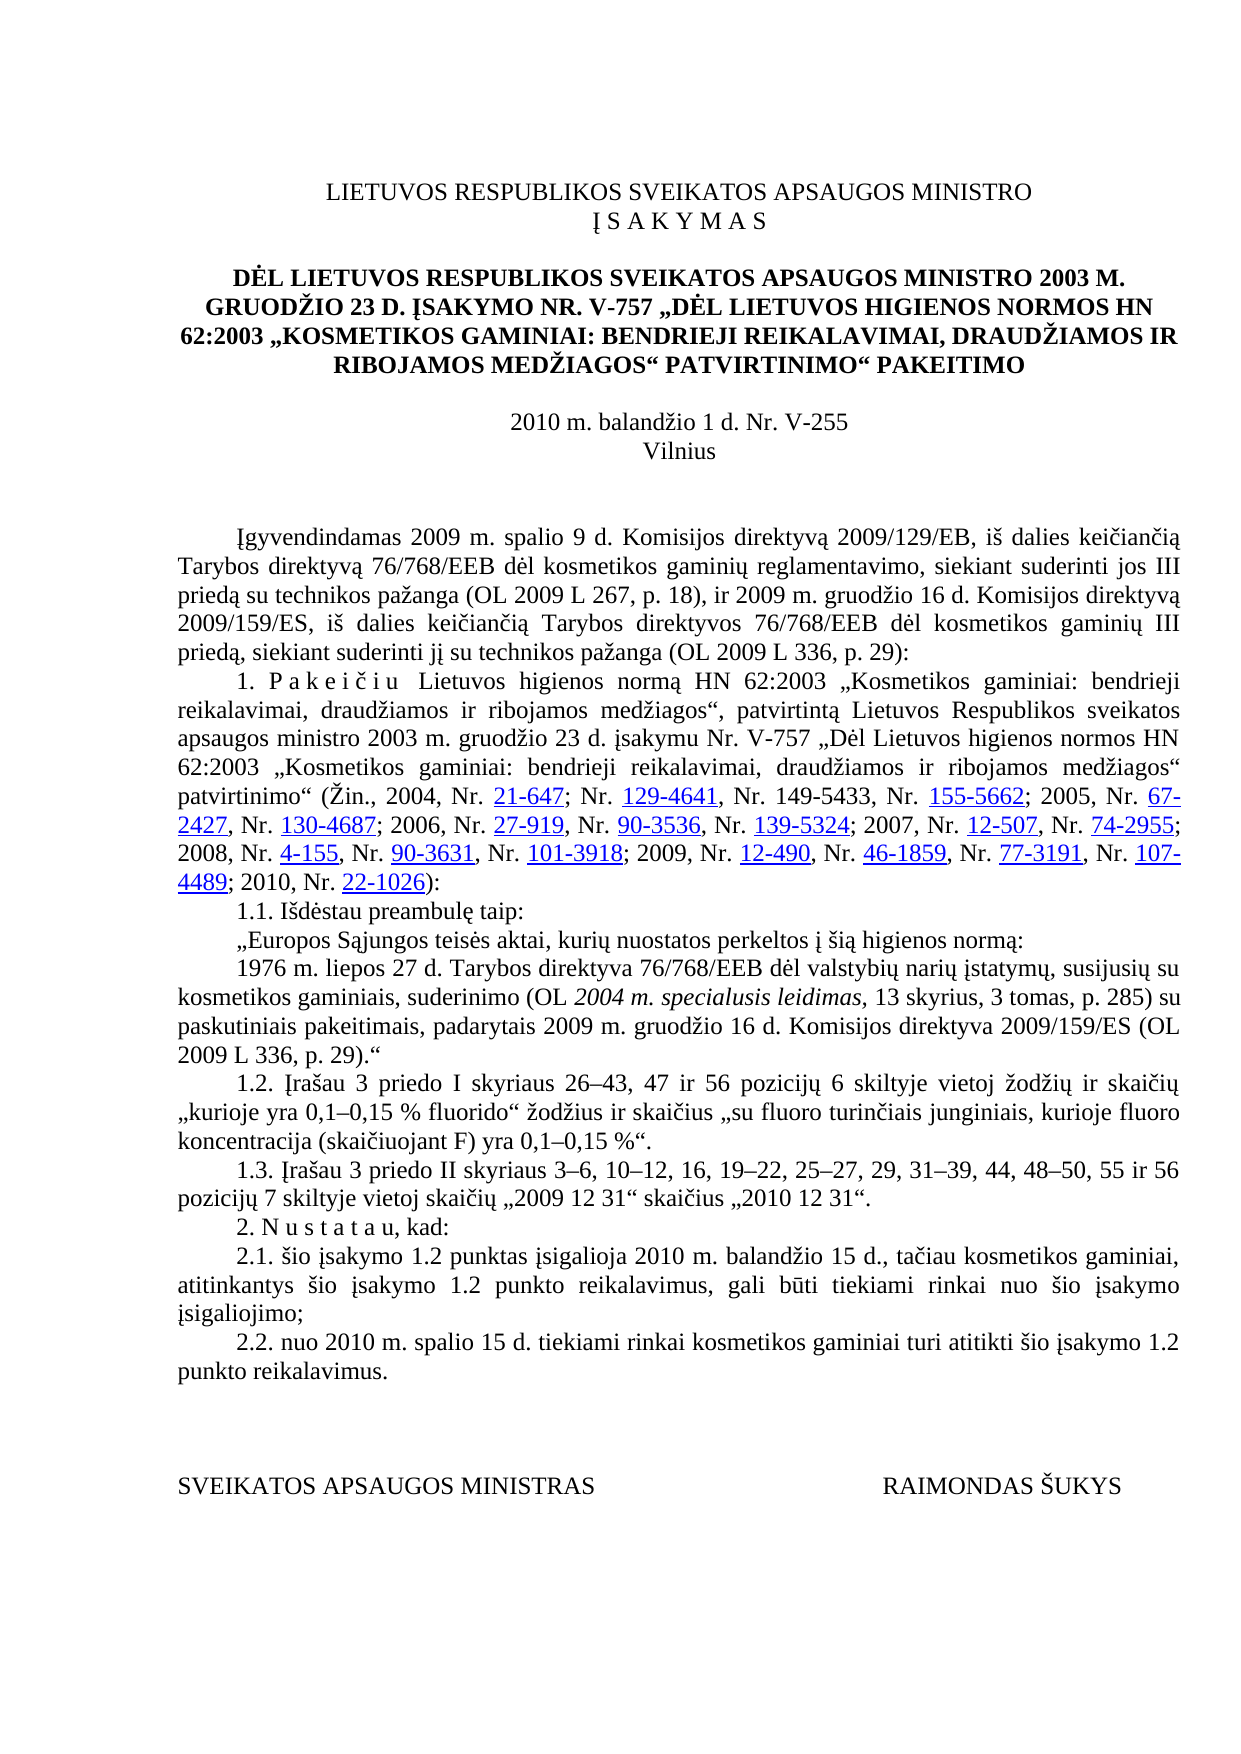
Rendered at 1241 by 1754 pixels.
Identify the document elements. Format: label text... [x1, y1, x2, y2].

text SVEIKATOS APSAUGOS MINISTRAS RAIMONDAS ŠUKYS [177, 1471, 1181, 1500]
text „Europos Sąjungos teisės aktai, kurių nuostatos perkeltos į šią higienos normą: [177, 925, 1181, 953]
text LIETUVOS RESPUBLIKOS SVEIKATOS APSAUGOS MINISTRO [177, 177, 1181, 206]
text 2.1. šio įsakymo 1.2 punktas įsigalioja 2010 m. balandžio 15 d., tačiau kosmetikos gaminiai, atitinkantys šio įsakymo 1.2 punkto reikalavimus, gali būti tiekiami rinkai nuo šio įsakymo įsigaliojimo; [177, 1241, 1181, 1327]
text 1. Pakeičiu Lietuvos higienos normą HN 62:2003 „Kosmetikos gaminiai: bendrieji reikalavimai, draudžiamos ir ribojamos medžiagos“, patvirtintą Lietuvos Respublikos sveikatos apsaugos ministro 2003 m. gruodžio 23 d. įsakymu Nr. V-757 „Dėl Lietuvos higienos normos HN 62:2003 „Kosmetikos gaminiai: bendrieji reikalavimai, draudžiamos ir ribojamos medžiagos“ patvirtinimo“ (Žin., 2004, Nr. 21-647; Nr. 129-4641, Nr. 149-5433, Nr. 155-5662; 2005, Nr. 67-2427, Nr. 130-4687; 2006, Nr. 27-919, Nr. 90-3536, Nr. 139-5324; 2007, Nr. 12-507, Nr. 74-2955; 2008, Nr. 4-155, Nr. 90-3631, Nr. 101-3918; 2009, Nr. 12-490, Nr. 46-1859, Nr. 77-3191, Nr. 107-4489; 2010, Nr. 22-1026): [177, 666, 1181, 896]
text 1.2. Įrašau 3 priedo I skyriaus 26–43, 47 ir 56 pozicijų 6 skiltyje vietoj žodžių ir skaičių „kurioje yra 0,1–0,15 % fluorido“ žodžius ir skaičius „su fluoro turinčiais junginiais, kurioje fluoro koncentracija (skaičiuojant F) yra 0,1–0,15 %“. [177, 1068, 1181, 1155]
text 1976 m. liepos 27 d. Tarybos direktyva 76/768/EEB dėl valstybių narių įstatymų, susijusių su kosmetikos gaminiais, suderinimo (OL 2004 m. specialusis leidimas, 13 skyrius, 3 tomas, p. 285) su paskutiniais pakeitimais, padarytais 2009 m. gruodžio 16 d. Komisijos direktyva 2009/159/ES (OL 2009 L 336, p. 29).“ [177, 953, 1181, 1068]
text Vilnius [177, 436, 1181, 465]
text 2.2. nuo 2010 m. spalio 15 d. tiekiami rinkai kosmetikos gaminiai turi atitikti šio įsakymo 1.2 punkto reikalavimus. [177, 1327, 1181, 1385]
text Įgyvendindamas 2009 m. spalio 9 d. Komisijos direktyvą 2009/129/EB, iš dalies keičiančią Tarybos direktyvą 76/768/EEB dėl kosmetikos gaminių reglamentavimo, siekiant suderinti jos III priedą su technikos pažanga (OL 2009 L 267, p. 18), ir 2009 m. gruodžio 16 d. Komisijos direktyvą 2009/159/ES, iš dalies keičiančią Tarybos direktyvos 76/768/EEB dėl kosmetikos gaminių III priedą, siekiant suderinti jį su technikos pažanga (OL 2009 L 336, p. 29): [177, 522, 1181, 666]
text 1.1. Išdėstau preambulę taip: [177, 896, 1181, 925]
text 1.3. Įrašau 3 priedo II skyriaus 3–6, 10–12, 16, 19–22, 25–27, 29, 31–39, 44, 48–50, 55 ir 56 pozicijų 7 skiltyje vietoj skaičių „2009 12 31“ skaičius „2010 12 31“. [177, 1155, 1181, 1212]
text 2. Nustatau, kad: [177, 1212, 1181, 1241]
text ĮSAKYMAS [177, 206, 1181, 235]
text DĖL LIETUVOS RESPUBLIKOS SVEIKATOS APSAUGOS MINISTRO 2003 M. GRUODŽIO 23 D. ĮSAKYMO Nr. V-757 „DĖL LIETUVOS HIGIENOS NORMOS HN 62:2003 „KOSMETIKOS GAMINIAI: BENDRIEJI REIKALAVIMAI, DRAUDŽIAMOS IR RIBOJAMOS MEDŽIAGOS“ PATVIRTINIMO“ PAKEITIMO [177, 263, 1181, 378]
text 2010 m. balandžio 1 d. Nr. V-255 [177, 407, 1181, 436]
